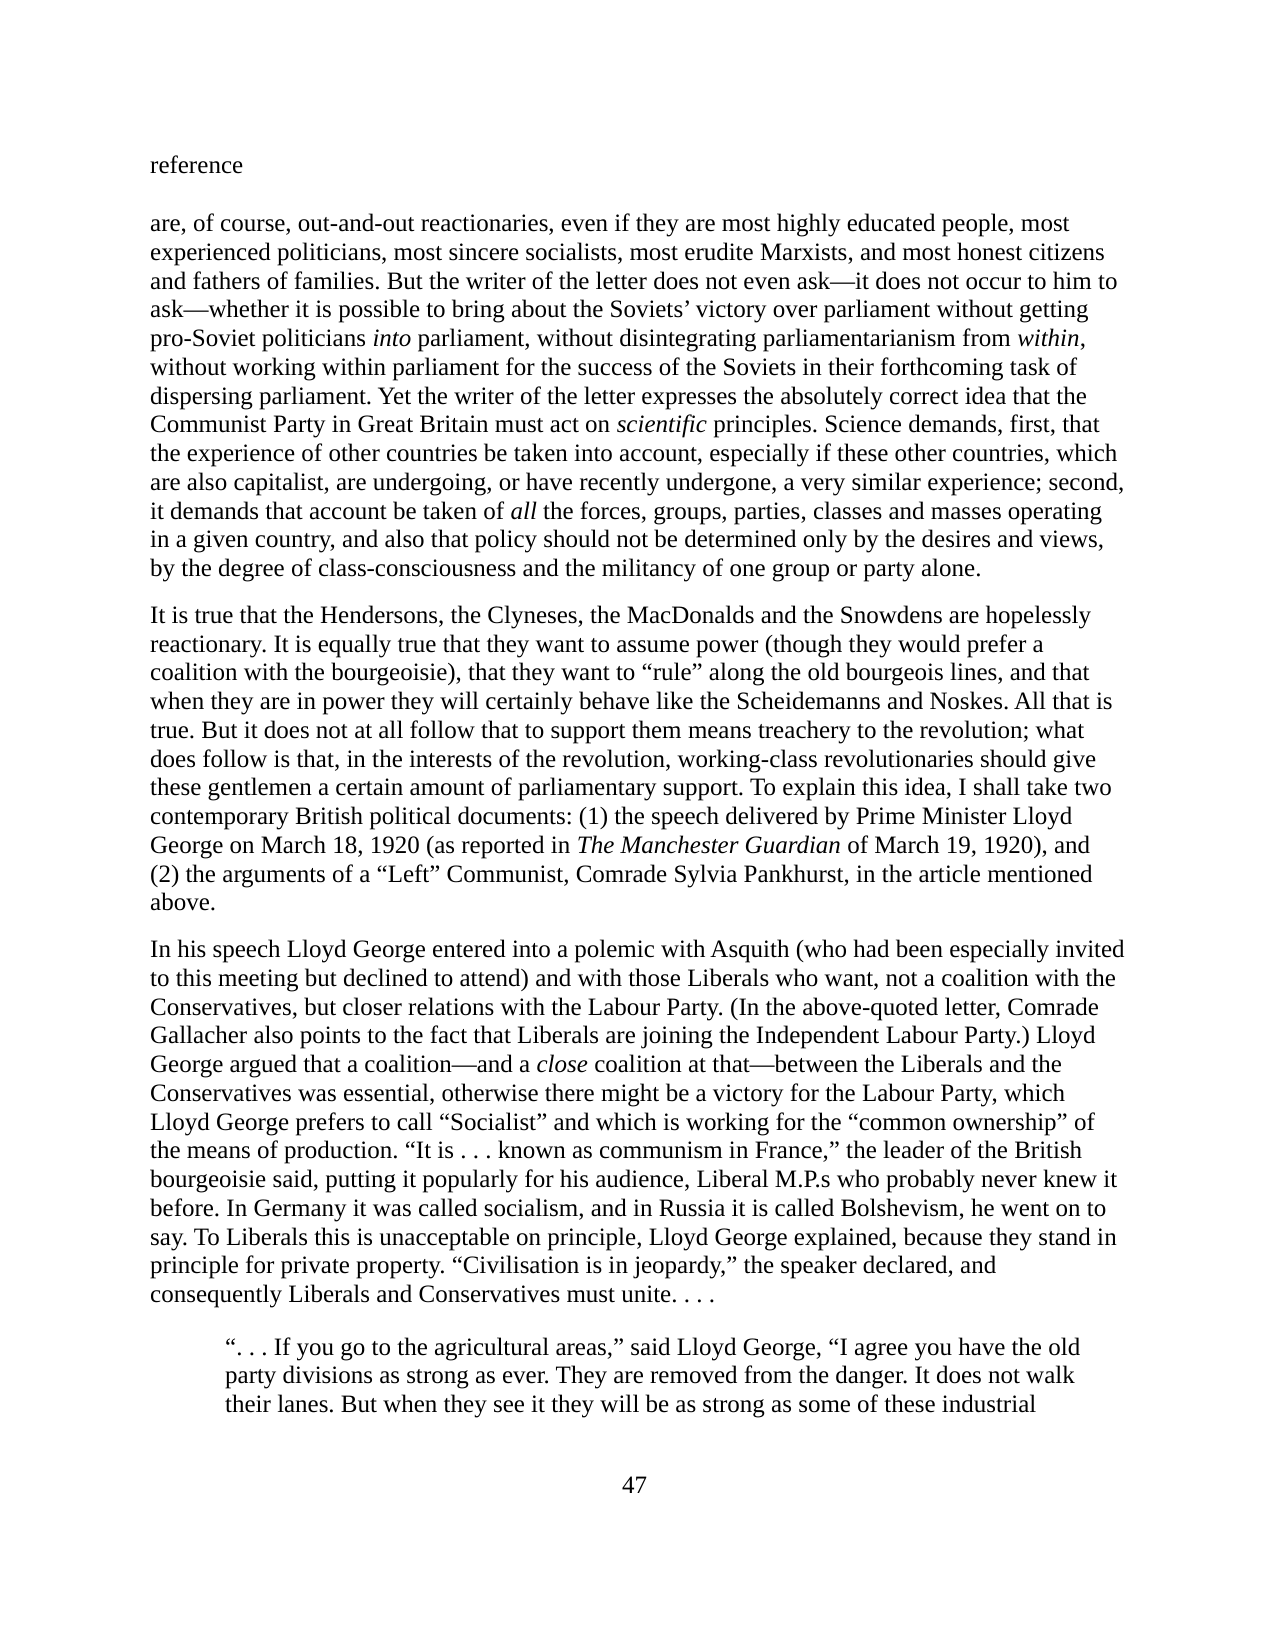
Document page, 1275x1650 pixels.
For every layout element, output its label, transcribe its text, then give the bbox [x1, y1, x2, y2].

text In his speech Lloyd George entered into a polemic with Asquith (who had been especially invited to this meeting but declined to attend) and with those Liberals who want, not a coalition with the Conservatives, but closer relations with the Labour Party. (In the above-quoted letter, Comrade Gallacher also points to the fact that Liberals are joining the Independent Labour Party.) Lloyd George argued that a coalition—and a close coalition at that—between the Liberals and the Conservatives was essential, otherwise there might be a victory for the Labour Party, which Lloyd George prefers to call “Socialist” and which is working for the “common ownership” of the means of production. “It is . . . known as communism in France,” the leader of the British bourgeoisie said, putting it popularly for his audience, Liberal M.P.s who probably never knew it before. In Germany it was called socialism, and in Russia it is called Bolshevism, he went on to say. To Liberals this is unacceptable on principle, Lloyd George explained, because they stand in principle for private property. “Civilisation is in jeopardy,” the speaker declared, and consequently Liberals and Conservatives must unite. . . . [150, 934, 1125, 1308]
text “. . . If you go to the agricultural areas,” said Lloyd George, “I agree you have the old party divisions as strong as ever. They are removed from the danger. It does not walk their lanes. But when they see it they will be as strong as some of these industrial [225, 1332, 1125, 1418]
text It is true that the Hendersons, the Clyneses, the MacDonalds and the Snowdens are hopelessly reactionary. It is equally true that they want to assume power (though they would prefer a coalition with the bourgeoisie), that they want to “rule” along the old bourgeois lines, and that when they are in power they will certainly behave like the Scheidemanns and Noskes. All that is true. But it does not at all follow that to support them means treachery to the revolution; what does follow is that, in the interests of the revolution, working-class revolutionaries should give these gentlemen a certain amount of parliamentary support. To explain this idea, I shall take two contemporary British political documents: (1) the speech delivered by Prime Minister Lloyd George on March 18, 1920 (as reported in The Manchester Guardian of March 19, 1920), and (2) the arguments of a “Left” Communist, Comrade Sylvia Pankhurst, in the article mentioned above. [150, 600, 1125, 916]
text are, of course, out-and-out reactionaries, even if they are most highly educated people, most experienced politicians, most sincere socialists, most erudite Marxists, and most honest citizens and fathers of families. But the writer of the letter does not even ask—it does not occur to him to ask—whether it is possible to bring about the Soviets’ victory over parliament without getting pro-Soviet politicians into parliament, without disintegrating parliamentarianism from within, without working within parliament for the success of the Soviets in their forthcoming task of dispersing parliament. Yet the writer of the letter expresses the absolutely correct idea that the Communist Party in Great Britain must act on scientific principles. Science demands, first, that the experience of other countries be taken into account, especially if these other countries, which are also capitalist, are undergoing, or have recently undergone, a very similar experience; second, it demands that account be taken of all the forces, groups, parties, classes and masses operating in a given country, and also that policy should not be determined only by the desires and views, by the degree of class-consciousness and the militancy of one group or party alone. [150, 208, 1125, 582]
